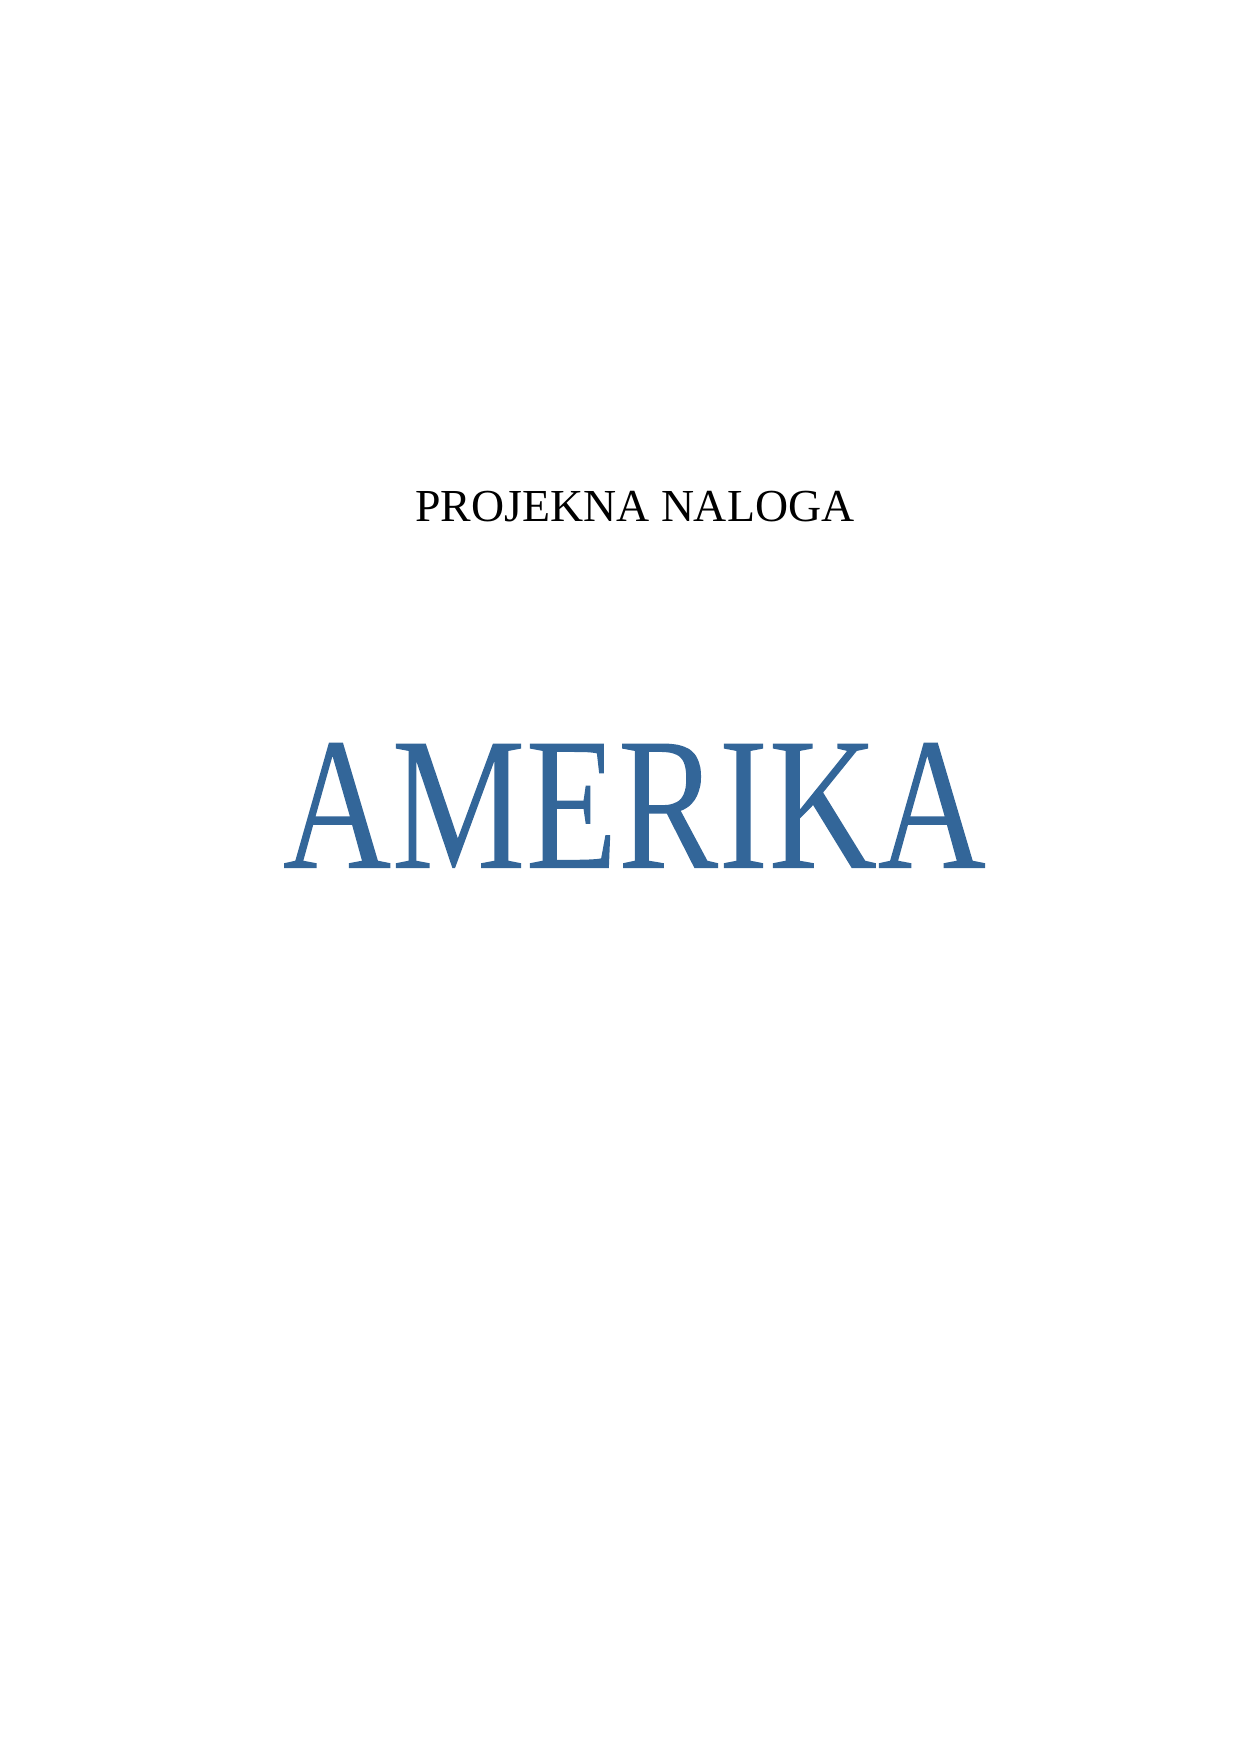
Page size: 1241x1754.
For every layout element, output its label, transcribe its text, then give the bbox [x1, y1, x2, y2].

text PROJEKNA NALOGA [177, 479, 1092, 532]
